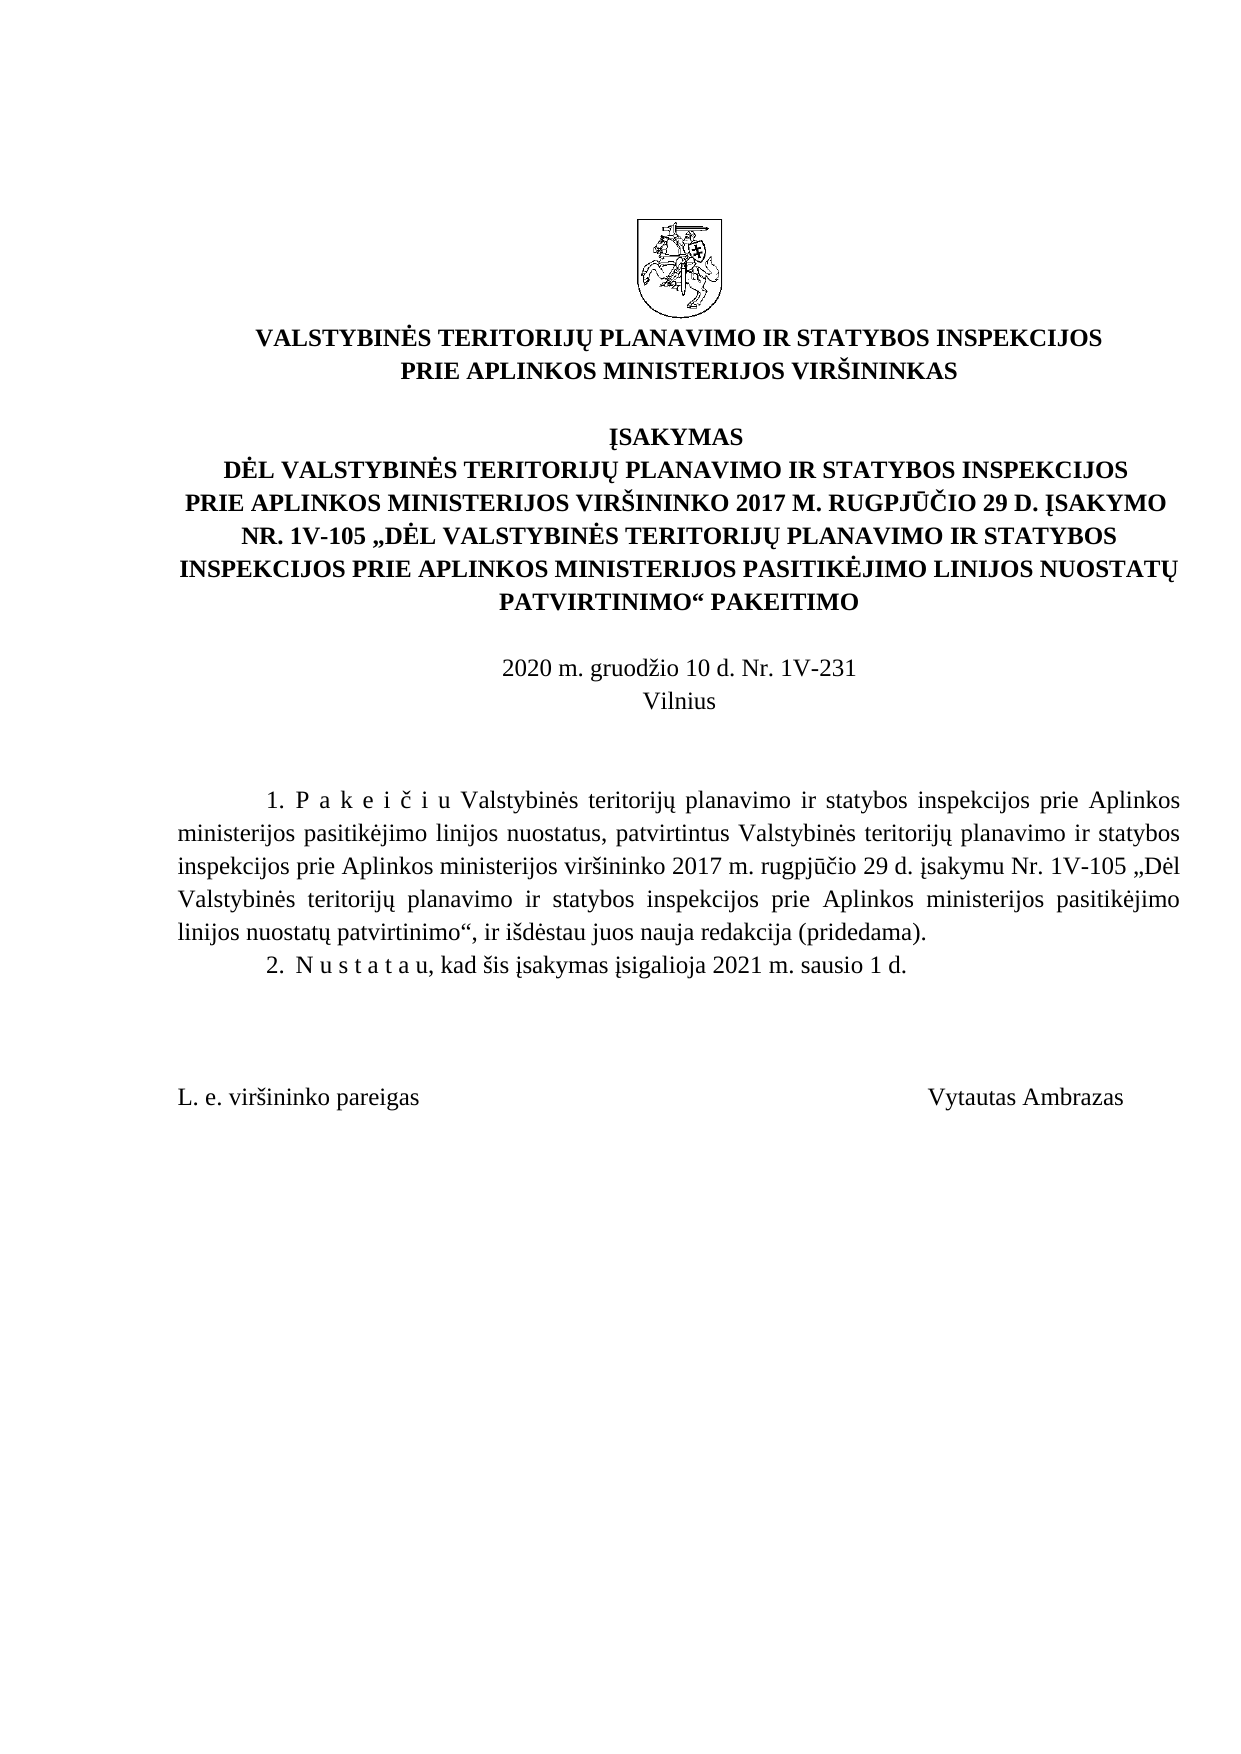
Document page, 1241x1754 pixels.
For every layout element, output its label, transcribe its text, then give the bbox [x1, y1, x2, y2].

text L. e. viršininko pareigas Vytautas Ambrazas [177, 1082, 1181, 1111]
text NR. 1V-105 „DĖL VALSTYBINĖS TERITORIJŲ PLANAVIMO IR STATYBOS INSPEKCIJOS PRIE APLINKOS MINISTERIJOS PASITIKĖJIMO LINIJOS NUOSTATŲ PATVIRTINIMO“ PAKEITIMO [177, 521, 1181, 616]
text ĮSAKYMAS [177, 422, 1181, 451]
text valstybinės teritorijų planavimo ir statybos inspekcijos [177, 323, 1181, 352]
text 2. N u s t a t a u, kad šis įsakymas įsigalioja 2021 m. sausio 1 d. [266, 950, 1181, 979]
text 2020 m. gruodžio 10 d. Nr. 1V-231 [177, 653, 1181, 682]
text Vilnius [177, 686, 1181, 715]
text DĖL VALSTYBINĖS TERITORIJŲ PLANAVIMO IR STATYBOS INSPEKCIJOS [177, 455, 1181, 484]
text PRIE APLINKOS MINISTERIJOS VIRŠININKO 2017 M. RUGPJŪČIO 29 D. ĮSAKYMO [177, 488, 1181, 517]
text 1. P a k e i č i u Valstybinės teritorijų planavimo ir statybos inspekcijos prie Aplinkos ministerijos pasitikėjimo linijos nuostatus, patvirtintus Valstybinės teritorijų planavimo ir statybos inspekcijos prie Aplinkos ministerijos viršininko 2017 m. rugpjūčio 29 d. įsakymu Nr. 1V-105 „Dėl Valstybinės teritorijų planavimo ir statybos inspekcijos prie Aplinkos ministerijos pasitikėjimo linijos nuostatų patvirtinimo“, ir išdėstau juos nauja redakcija (pridedama). [177, 785, 1181, 946]
text prie aplinkos ministerijos viršininkas [177, 356, 1181, 385]
